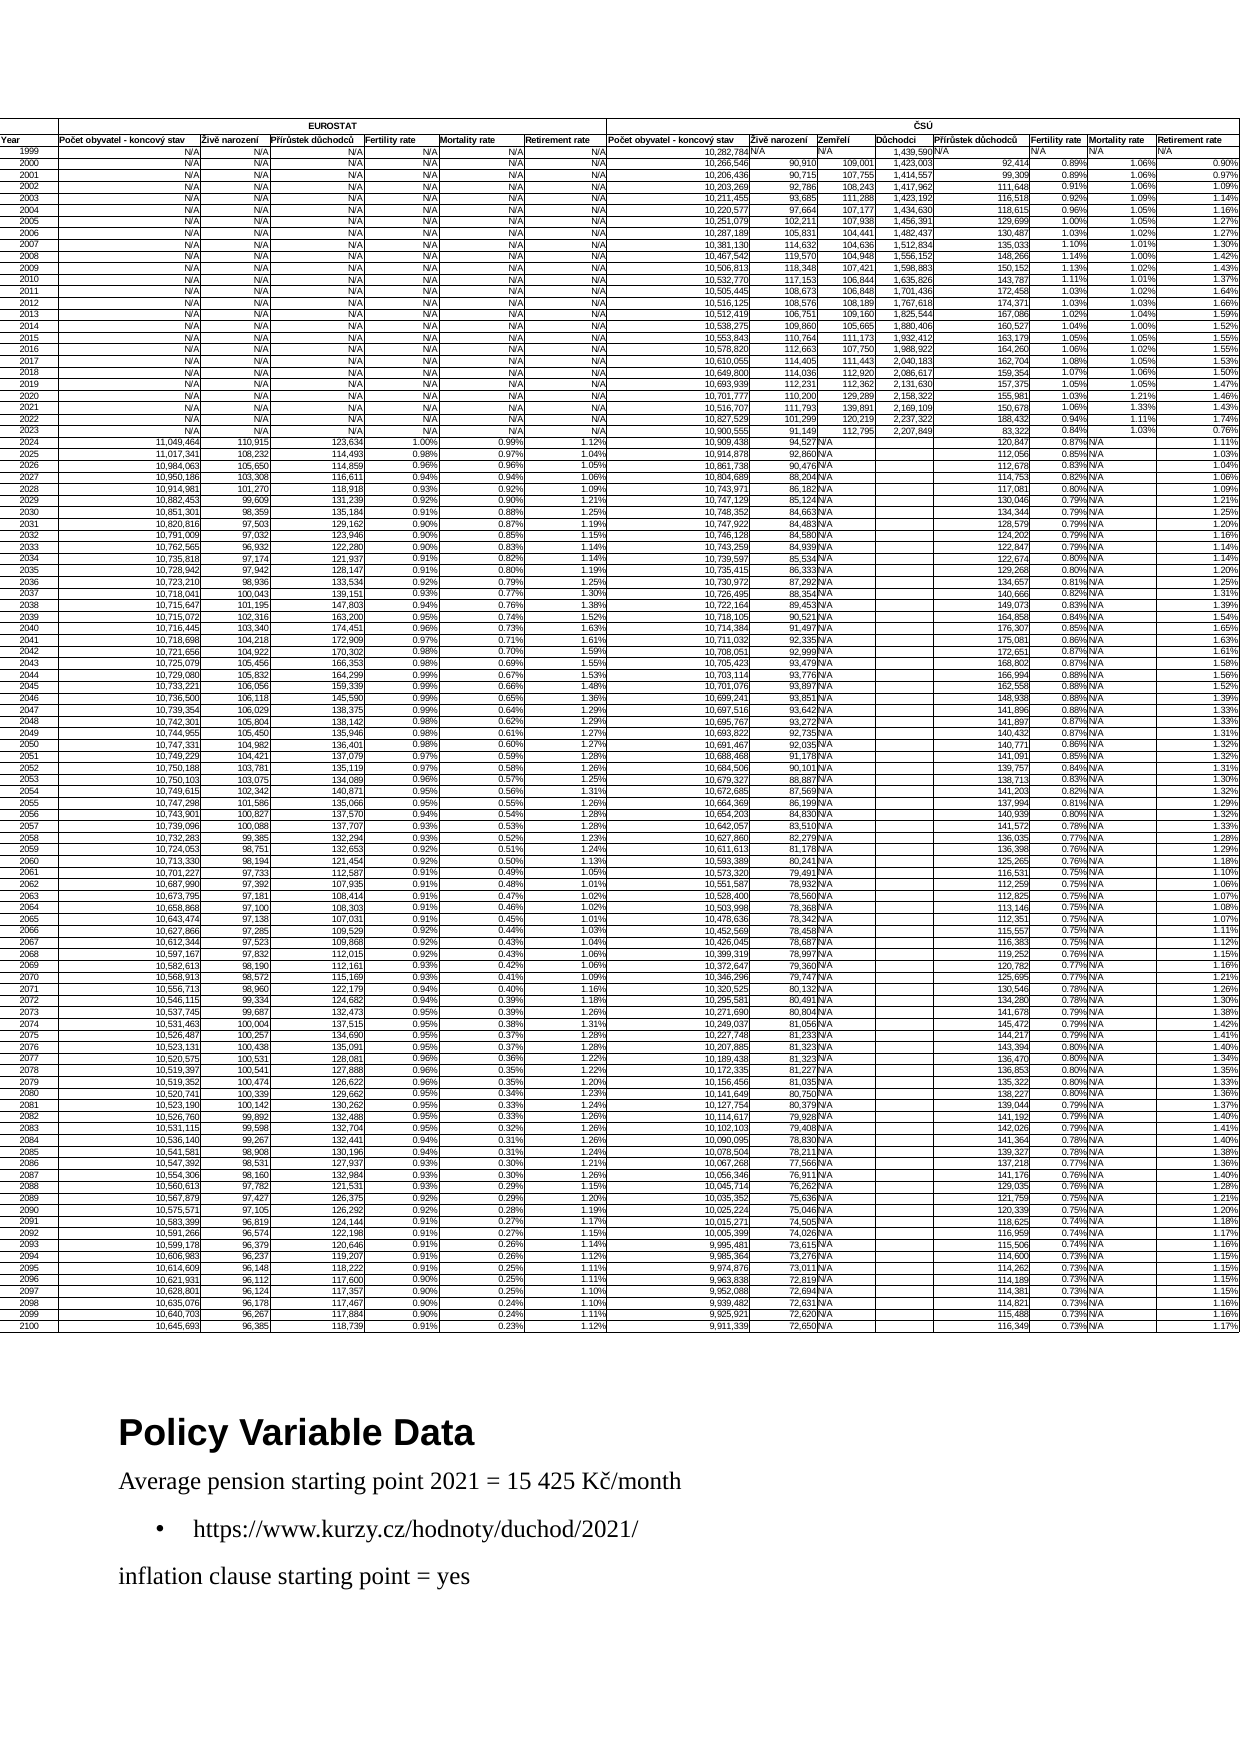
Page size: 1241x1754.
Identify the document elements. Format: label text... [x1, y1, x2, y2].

text Average pension starting point 2021 = 15 425 Kč/month [118, 1466, 1122, 1495]
list https://www.kurzy.cz/hodnoty/duchod/2021/ [156, 1514, 1122, 1542]
text inflation clause starting point = yes [118, 1561, 1122, 1590]
subtitle Policy Variable Data [118, 1411, 1122, 1454]
